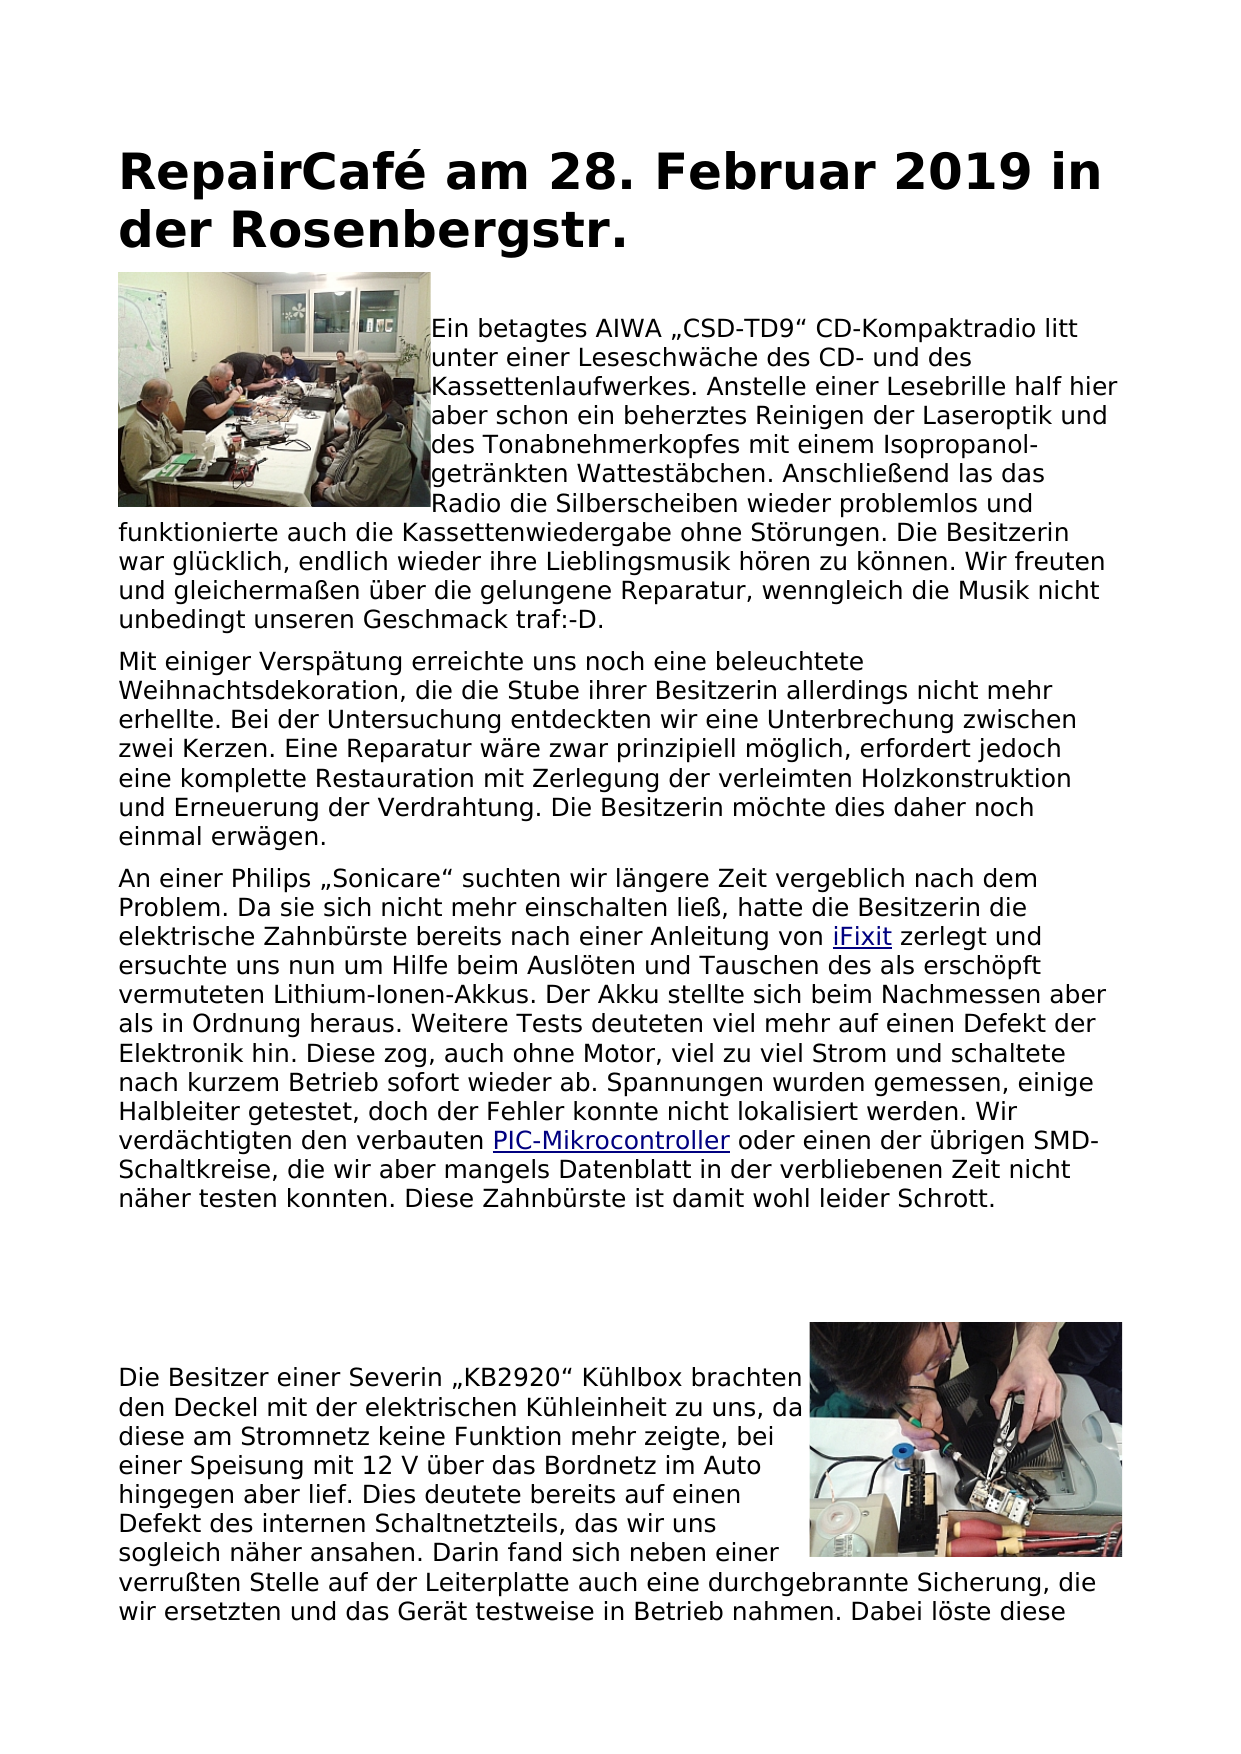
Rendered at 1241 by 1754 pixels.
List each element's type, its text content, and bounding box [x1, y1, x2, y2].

text Ein betagtes AIWA „CSD-TD9“ CD-Kompaktradio litt unter einer Leseschwäche des CD- und des Kassettenlaufwerkes. Anstelle einer Lesebrille half hier aber schon ein beherztes Reinigen der Laseroptik und des Tonabnehmerkopfes mit einem Isopropanol-getränkten Wattestäbchen. Anschließend las das Radio die Silberscheiben wieder problemlos und funktionierte auch die Kassettenwiedergabe ohne Störungen. Die Besitzerin war glücklich, endlich wieder ihre Lieblingsmusik hören zu können. Wir freuten und gleichermaßen über die gelungene Reparatur, wenngleich die Musik nicht unbedingt unseren Geschmack traf:-D. [118, 314, 1122, 634]
picture [809, 1322, 1123, 1557]
subtitle RepairCafé am 28. Februar 2019 in der Rosenbergstr. [118, 143, 1122, 259]
text An einer Philips „Sonicare“ suchten wir längere Zeit vergeblich nach dem Problem. Da sie sich nicht mehr einschalten ließ, hatte die Besitzerin die elektrische Zahnbürste bereits nach einer Anleitung von iFixit zerlegt und ersuchte uns nun um Hilfe beim Auslöten und Tauschen des als erschöpft vermuteten Lithium-Ionen-Akkus. Der Akku stellte sich beim Nachmessen aber als in Ordnung heraus. Weitere Tests deuteten viel mehr auf einen Defekt der Elektronik hin. Diese zog, auch ohne Motor, viel zu viel Strom und schaltete nach kurzem Betrieb sofort wieder ab. Spannungen wurden gemessen, einige Halbleiter getestet, doch der Fehler konnte nicht lokalisiert werden. Wir verdächtigten den verbauten PIC-Mikrocontroller oder einen der übrigen SMD-Schaltkreise, die wir aber mangels Datenblatt in der verbliebenen Zeit nicht näher testen konnten. Diese Zahnbürste ist damit wohl leider Schrott. [118, 864, 1122, 1214]
text Mit einiger Verspätung erreichte uns noch eine beleuchtete Weihnachtsdekoration, die die Stube ihrer Besitzerin allerdings nicht mehr erhellte. Bei der Untersuchung entdeckten wir eine Unterbrechung zwischen zwei Kerzen. Eine Reparatur wäre zwar prinzipiell möglich, erfordert jedoch eine komplette Restauration mit Zerlegung der verleimten Holzkonstruktion und Erneuerung der Verdrahtung. Die Besitzerin möchte dies daher noch einmal erwägen. [118, 647, 1122, 851]
picture [118, 272, 431, 507]
text Die Besitzer einer Severin „KB2920“ Kühlbox brachten den Deckel mit der elektrischen Kühleinheit zu uns, da diese am Stromnetz keine Funktion mehr zeigte, bei einer Speisung mit 12 V über das Bordnetz im Auto hingegen aber lief. Dies deutete bereits auf einen Defekt des internen Schaltnetzteils, das wir uns sogleich näher ansahen. Darin fand sich neben einer verrußten Stelle auf der Leiterplatte auch eine durchgebrannte Sicherung, die wir ersetzten und das Gerät testweise in Betrieb nahmen. Dabei löste diese [118, 1364, 1122, 1626]
